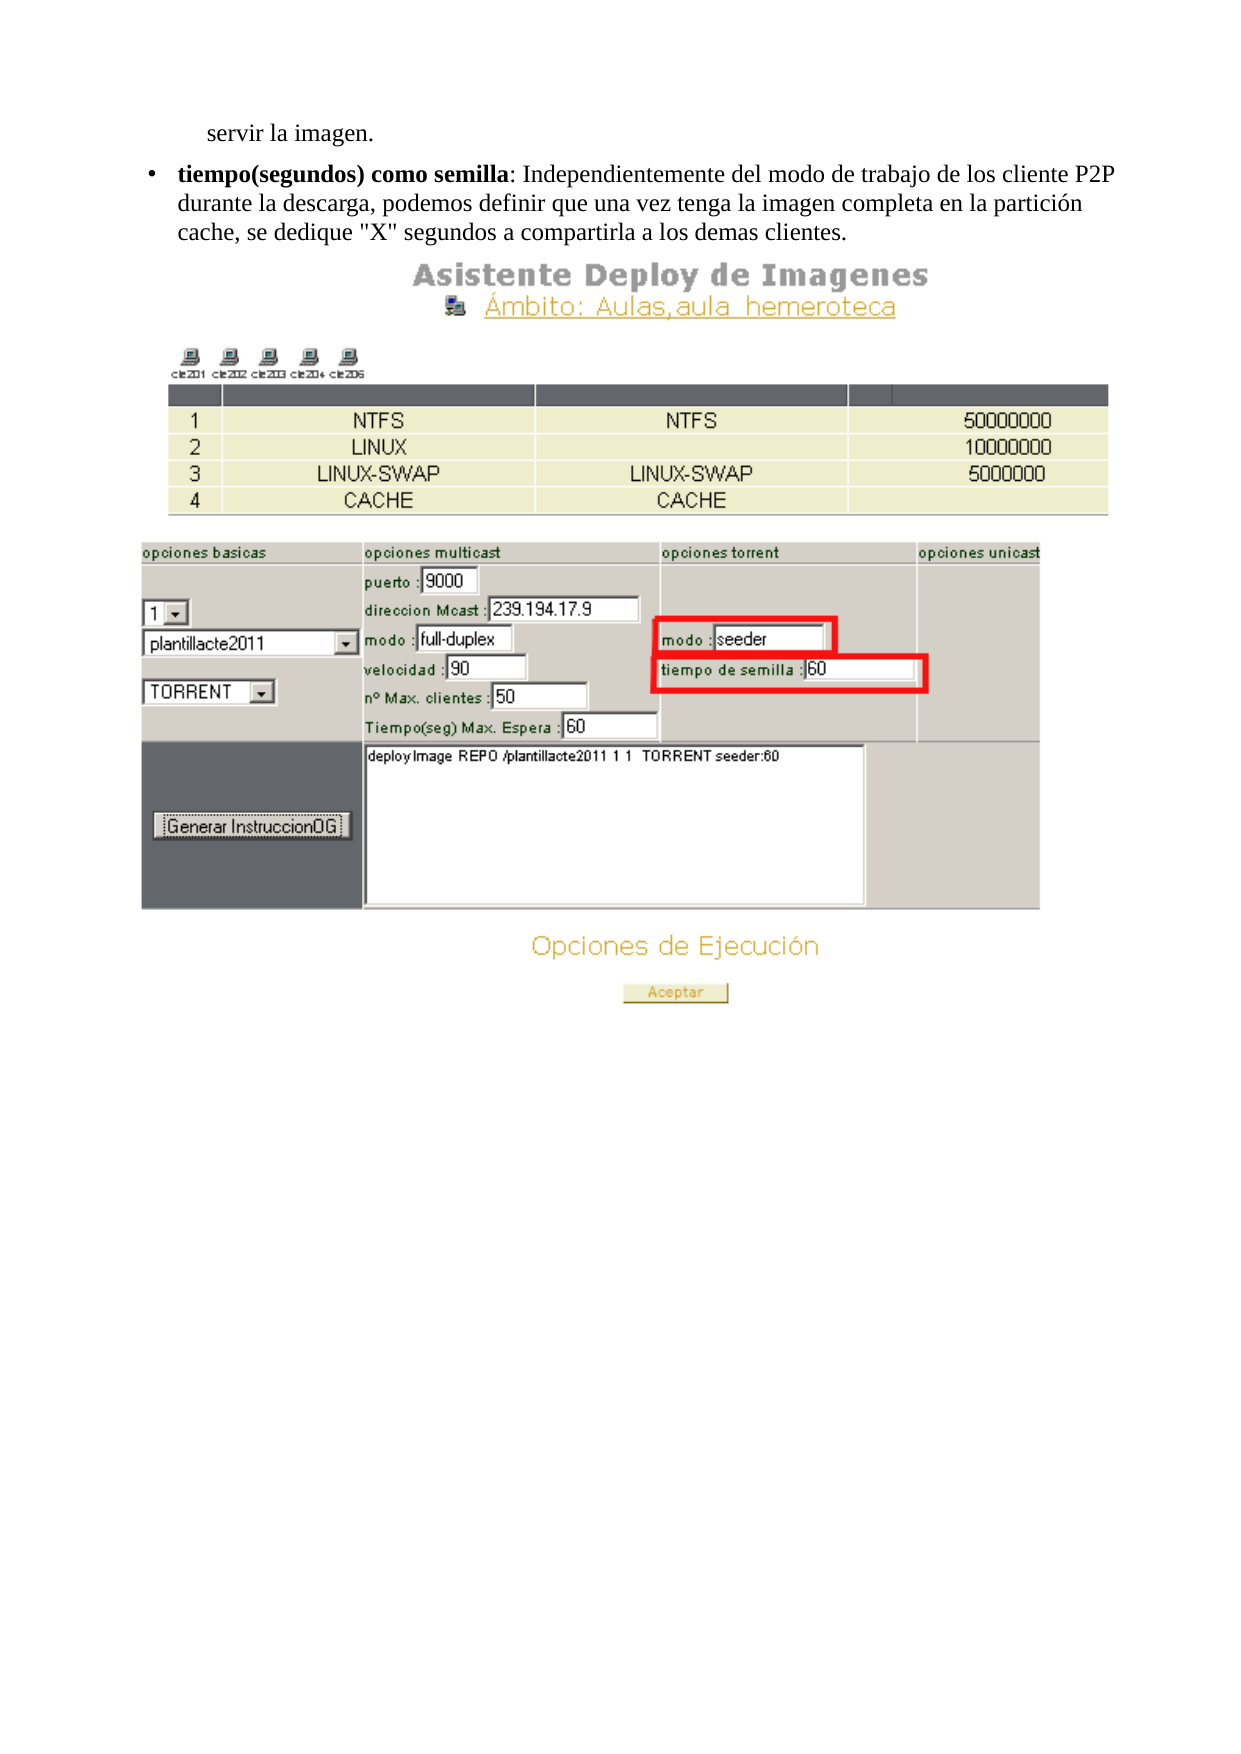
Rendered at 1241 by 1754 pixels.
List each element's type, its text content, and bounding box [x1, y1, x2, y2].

list tiempo(segundos) como semilla: Independientemente del modo de trabajo de los cliente P2P durante la descarga, podemos definir que una vez tenga la imagen completa en la partición cache, se dedique "X" segundos a compartirla a los demas clientes. [148, 159, 1122, 246]
list servir la imagen. [177, 118, 1122, 147]
